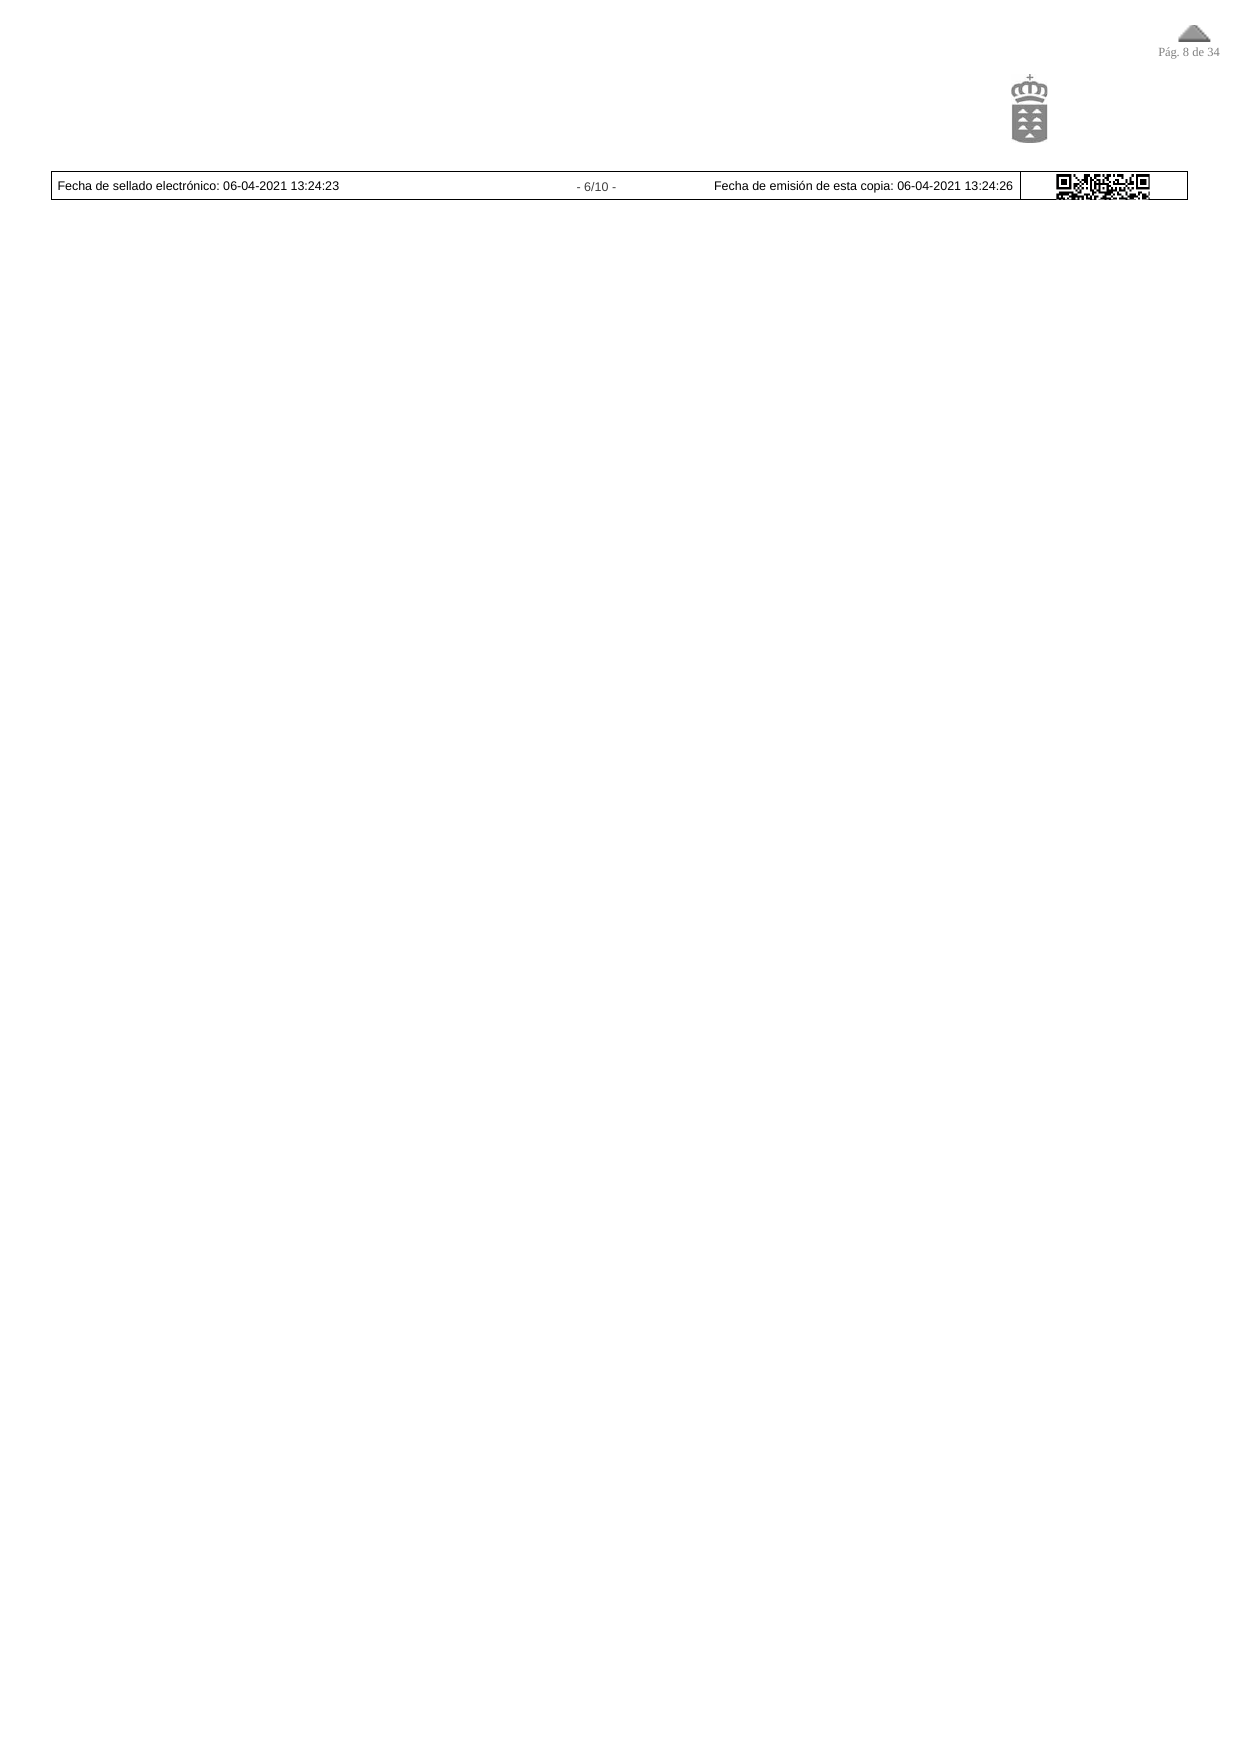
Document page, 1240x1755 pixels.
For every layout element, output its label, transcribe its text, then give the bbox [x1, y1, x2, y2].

table_header [1021, 172, 1187, 199]
table_cell Fecha de sellado electrónico: 06-04-2021 13:24:23 - 6/10 - Fecha de emisión de esta copia: 06-04-2021 13:24:26 [52, 172, 1020, 199]
